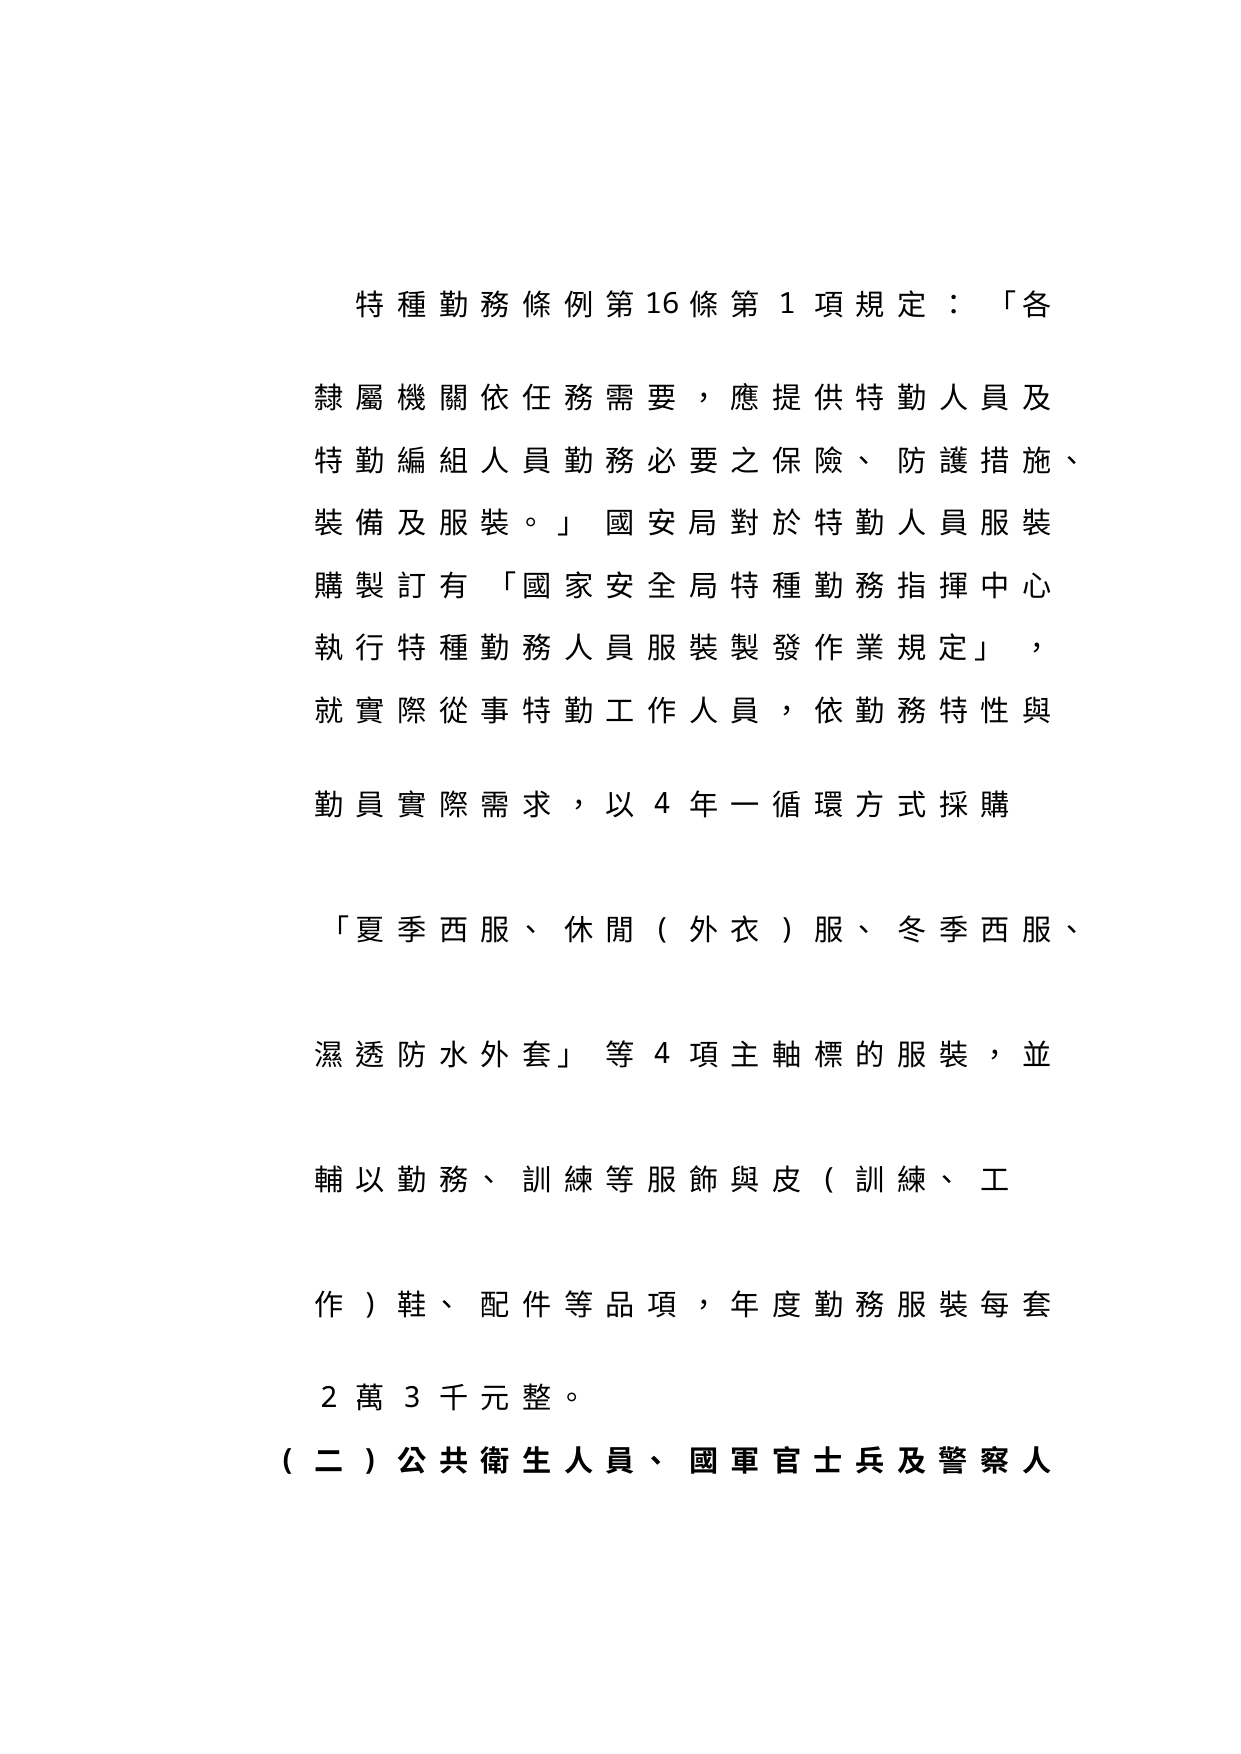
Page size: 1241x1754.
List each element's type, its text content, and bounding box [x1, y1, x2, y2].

text 特種勤務條例第16條第1項規定：「各隸屬機關依任務需要，應提供特勤人員及特勤編組人員勤務必要之保險、防護措施、裝備及服裝。」國安局對於特勤人員服裝購製訂有「國家安全局特種勤務指揮中心執行特種勤務人員服裝製發作業規定」，就實際從事特勤工作人員，依勤務特性與勤員實際需求，以4年一循環方式採購「夏季西服、休閒(外衣)服、冬季西服、濕透防水外套」等4項主軸標的服裝，並輔以勤務、訓練等服飾與皮(訓練、工作)鞋、配件等品項，年度勤務服裝每套2萬3千元整。 [271, 229, 1058, 1417]
text (二)公共衛生人員、國軍官士兵及警察人 [242, 1417, 1058, 1479]
